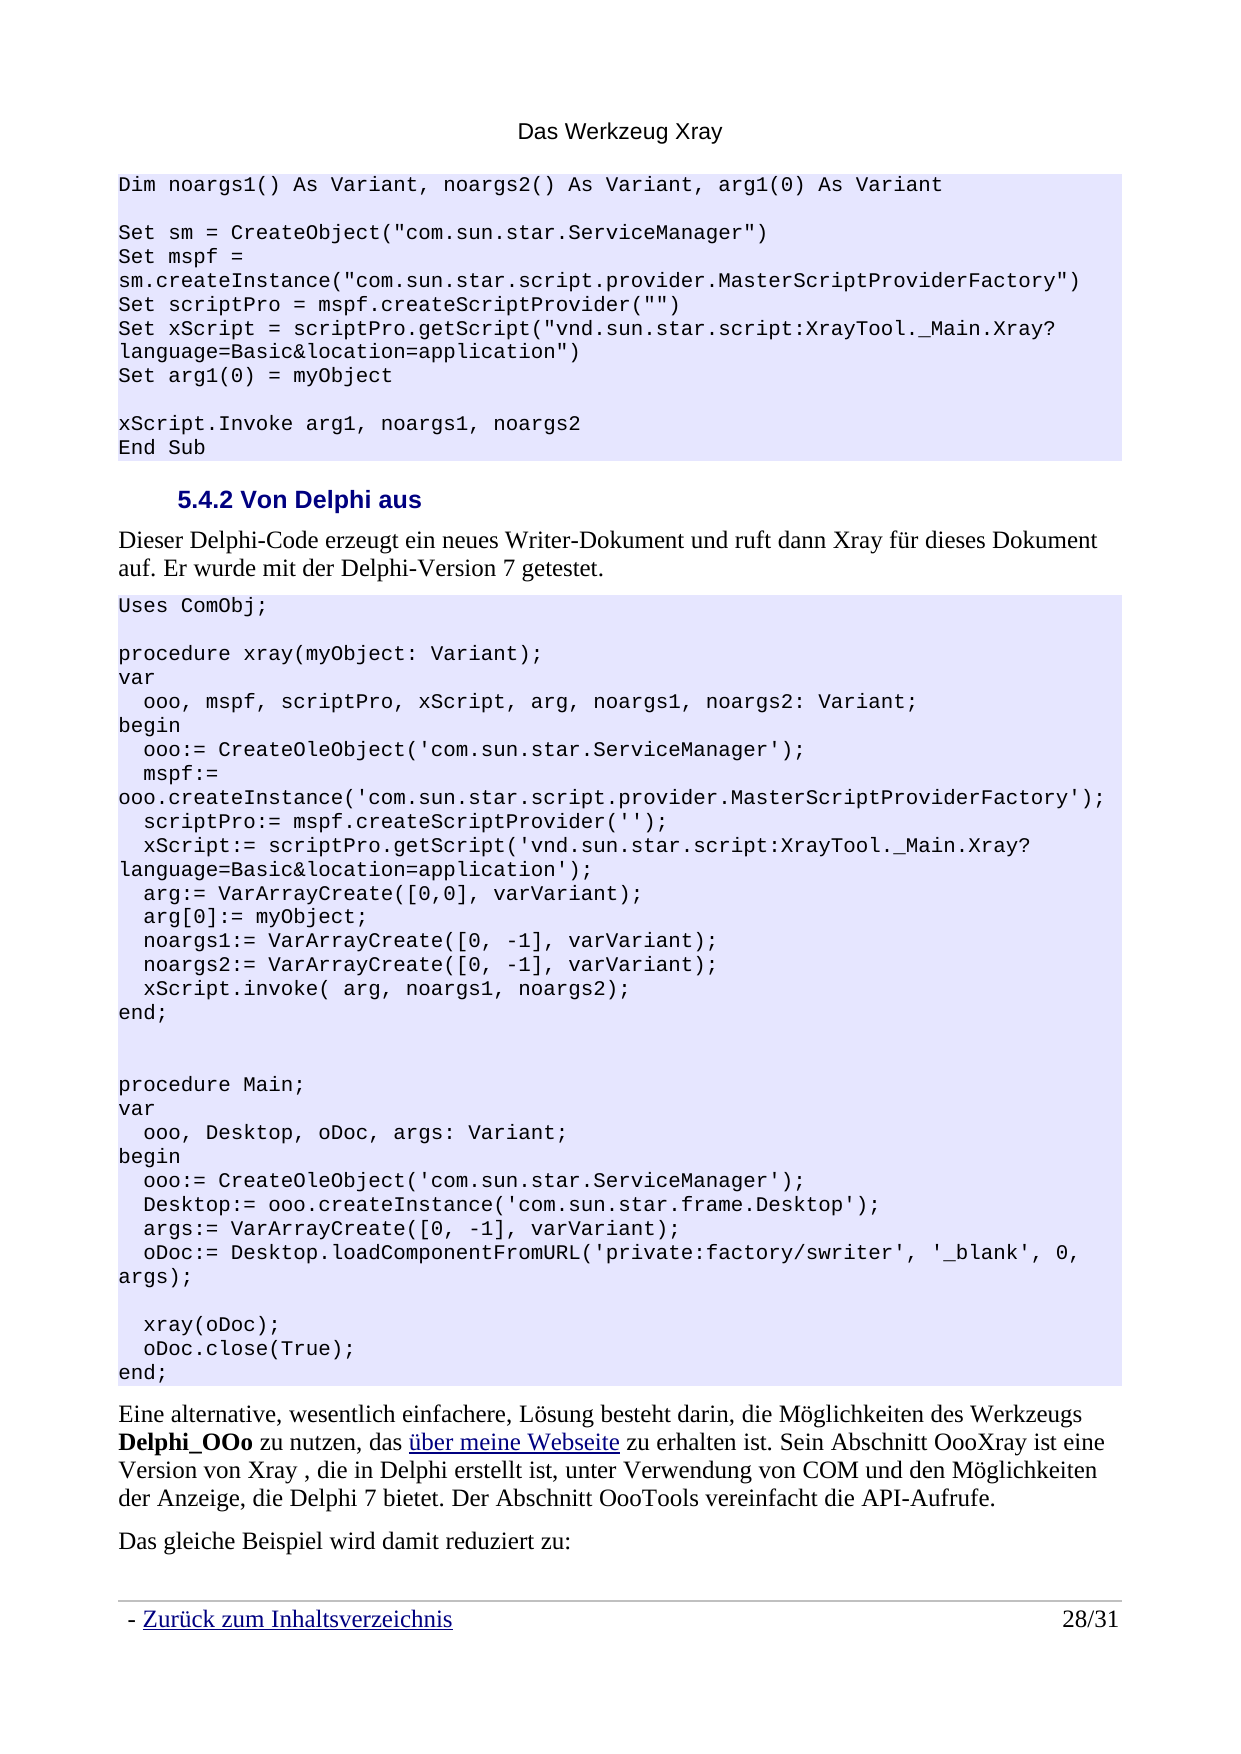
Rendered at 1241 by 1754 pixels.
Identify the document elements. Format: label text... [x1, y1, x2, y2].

subtitle Von Delphi aus [177, 486, 1122, 514]
text procedure xray(myObject: Variant); [118, 643, 1122, 667]
text ooo, mspf, scriptPro, xScript, arg, noargs1, noargs2: Variant; [118, 691, 1122, 715]
text Uses ComObj; [118, 595, 1122, 619]
text Set arg1(0) = myObject [118, 365, 1122, 389]
text Desktop:= ooo.createInstance('com.sun.star.frame.Desktop'); [118, 1194, 1122, 1218]
text end; [118, 1362, 1122, 1386]
text arg[0]:= myObject; [118, 906, 1122, 930]
text procedure Main; [118, 1074, 1122, 1098]
text Dim noargs1() As Variant, noargs2() As Variant, arg1(0) As Variant [118, 174, 1122, 198]
text begin [118, 1146, 1122, 1170]
text Das gleiche Beispiel wird damit reduziert zu: [118, 1527, 1122, 1555]
text Set mspf = sm.createInstance("com.sun.star.script.provider.MasterScriptProviderFactory") [118, 246, 1122, 293]
text begin [118, 715, 1122, 739]
text oDoc:= Desktop.loadComponentFromURL('private:factory/swriter', '_blank', 0, args); [118, 1242, 1122, 1290]
text Eine alternative, wesentlich einfachere, Lösung besteht darin, die Möglichkeiten des Werkzeugs Delphi_OOo zu nutzen, das über meine Webseite zu erhalten ist. Sein Abschnitt OooXray ist eine Version von Xray , die in Delphi erstellt ist, unter Verwendung von COM und den Möglichkeiten der Anzeige, die Delphi 7 bietet. Der Abschnitt OooTools vereinfacht die API-Aufrufe. [118, 1400, 1122, 1512]
text var [118, 667, 1122, 691]
text xScript.invoke( arg, noargs1, noargs2); [118, 978, 1122, 1002]
text xScript:= scriptPro.getScript('vnd.sun.star.script:XrayTool._Main.Xray?language=Basic&location=application'); [118, 834, 1122, 882]
text Set xScript = scriptPro.getScript("vnd.sun.star.script:XrayTool._Main.Xray?language=Basic&location=application") [118, 317, 1122, 365]
text End Sub [118, 437, 1122, 461]
text end; [118, 1002, 1122, 1026]
text Set sm = CreateObject("com.sun.star.ServiceManager") [118, 222, 1122, 246]
text args:= VarArrayCreate([0, -1], varVariant); [118, 1218, 1122, 1242]
text mspf:= ooo.createInstance('com.sun.star.script.provider.MasterScriptProviderFactory'); [118, 763, 1122, 811]
text xScript.Invoke arg1, noargs1, noargs2 [118, 413, 1122, 437]
text noargs2:= VarArrayCreate([0, -1], varVariant); [118, 954, 1122, 978]
text arg:= VarArrayCreate([0,0], varVariant); [118, 882, 1122, 906]
text oDoc.close(True); [118, 1338, 1122, 1362]
text Dieser Delphi-Code erzeugt ein neues Writer-Dokument und ruft dann Xray für dieses Dokument auf. Er wurde mit der Delphi-Version 7 getestet. [118, 526, 1122, 582]
text ooo:= CreateOleObject('com.sun.star.ServiceManager'); [118, 739, 1122, 763]
text var [118, 1098, 1122, 1122]
text noargs1:= VarArrayCreate([0, -1], varVariant); [118, 930, 1122, 954]
text xray(oDoc); [118, 1314, 1122, 1338]
text ooo:= CreateOleObject('com.sun.star.ServiceManager'); [118, 1170, 1122, 1194]
text Set scriptPro = mspf.createScriptProvider("") [118, 293, 1122, 317]
text scriptPro:= mspf.createScriptProvider(''); [118, 811, 1122, 834]
text ooo, Desktop, oDoc, args: Variant; [118, 1122, 1122, 1146]
